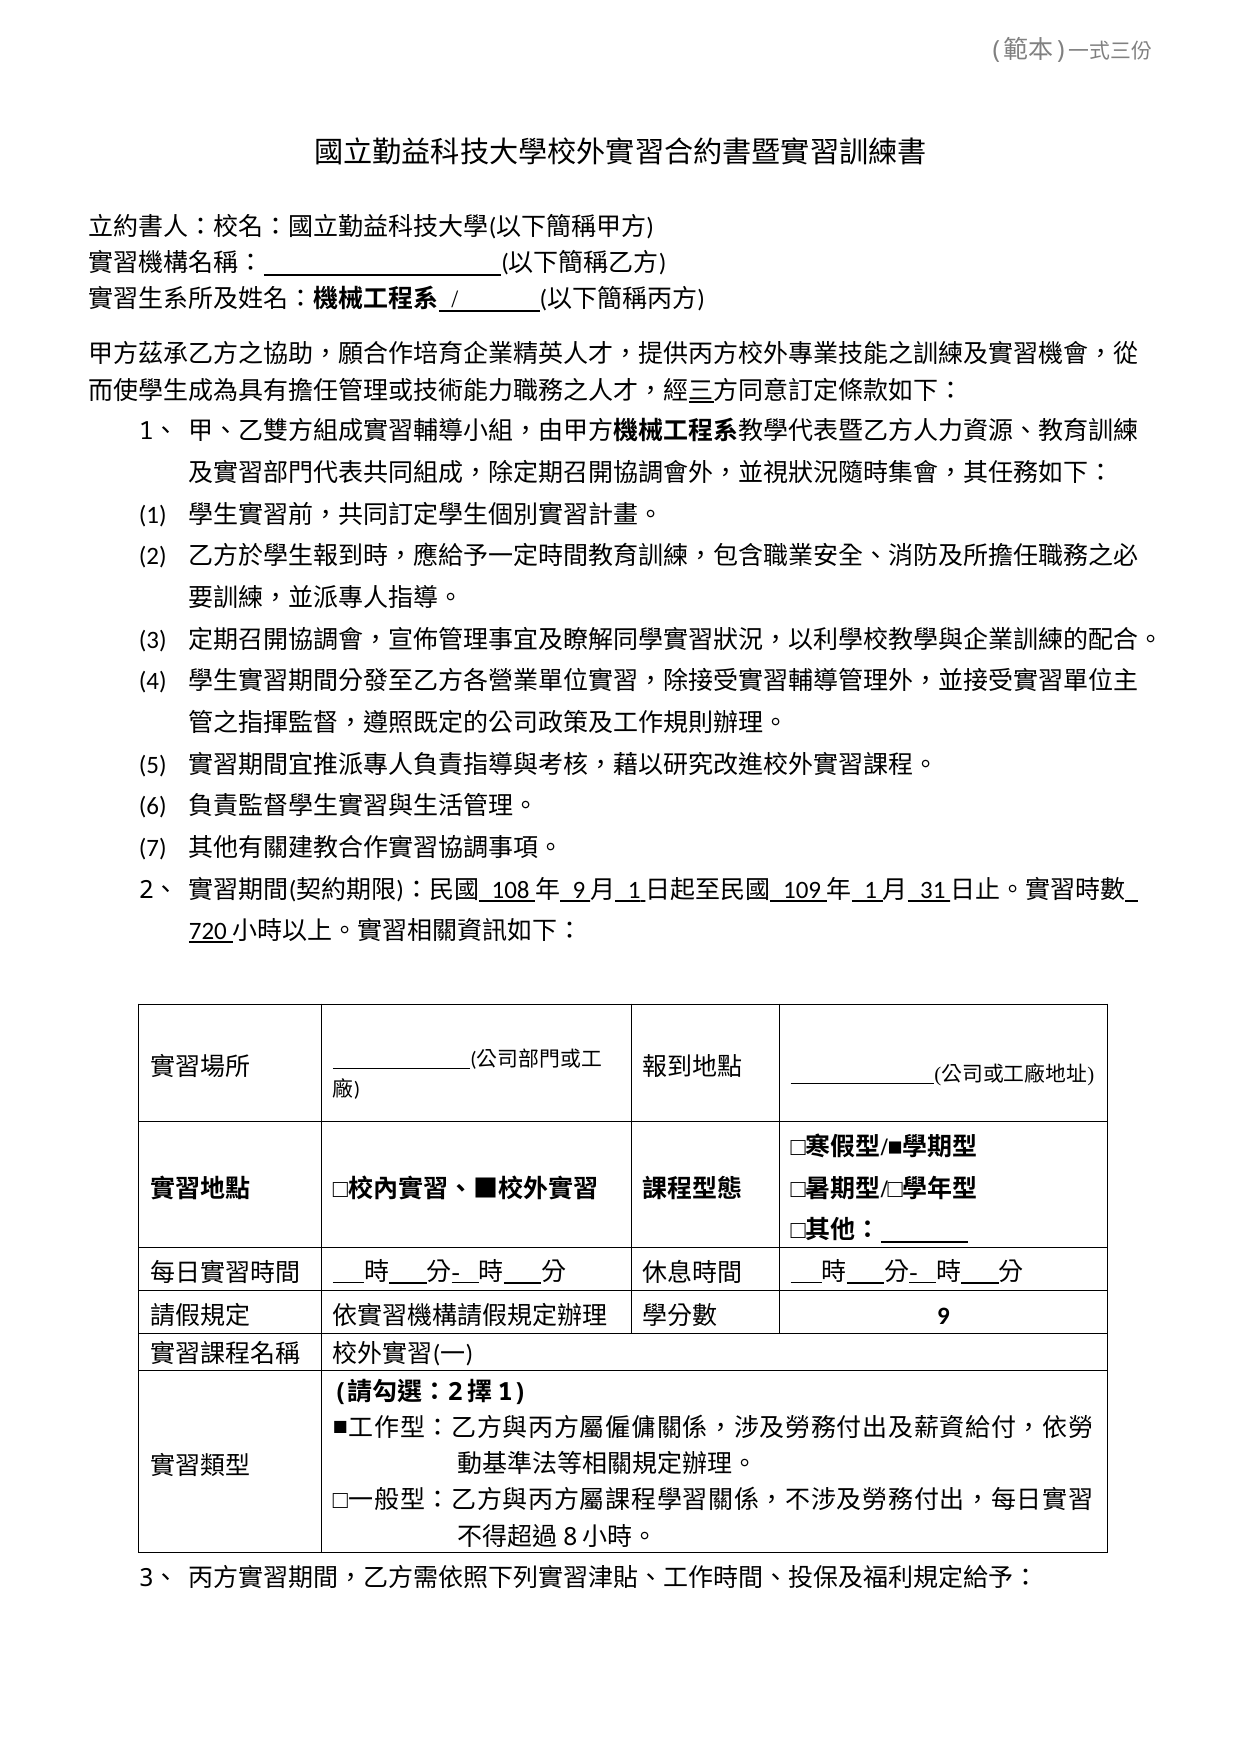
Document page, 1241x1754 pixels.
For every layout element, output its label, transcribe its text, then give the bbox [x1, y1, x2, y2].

text 實習機構名稱： (以下簡稱乙方) [89, 243, 1152, 279]
table_cell 9 [780, 1291, 1107, 1333]
table_header 實習場所 [139, 1005, 321, 1121]
table_header (公司或工廠地址) [780, 1005, 1107, 1121]
table_cell □校內實習、■校外實習 [322, 1122, 631, 1247]
text 國立勤益科技大學校外實習合約書暨實習訓練書 [89, 128, 1152, 171]
list 學生實習前，共同訂定學生個別實習計畫。 [139, 490, 1152, 531]
list 定期召開協調會，宣佈管理事宜及瞭解同學實習狀況，以利學校教學與企業訓練的配合。 [139, 615, 1152, 656]
text 實習生系所及姓名：機械工程系 / (以下簡稱丙方) [89, 279, 1152, 315]
text 立約書人：校名：國立勤益科技大學(以下簡稱甲方) [89, 206, 1152, 243]
list 負責監督學生實習與生活管理。 [139, 781, 1152, 823]
table_cell 實習類型 [139, 1371, 321, 1552]
list 其他有關建教合作實習協調事項。 [139, 823, 1152, 865]
list 丙方實習期間，乙方需依照下列實習津貼、工作時間、投保及福利規定給予： [139, 1553, 1152, 1595]
table_cell 校外實習(一) [322, 1334, 1107, 1370]
table_cell □寒假型/■學期型 □暑期型/□學年型 □其他： [780, 1122, 1107, 1247]
list 乙方於學生報到時，應給予一定時間教育訓練，包含職業安全、消防及所擔任職務之必要訓練，並派專人指導。 [139, 531, 1152, 615]
table_cell 休息時間 [632, 1248, 779, 1290]
table_cell 學分數 [632, 1291, 779, 1333]
table_cell 請假規定 [139, 1291, 321, 1333]
text 甲方茲承乙方之協助，願合作培育企業精英人才，提供丙方校外專業技能之訓練及實習機會，從而使學生成為具有擔任管理或技術能力職務之人才，經三方同意訂定條款如下： [89, 334, 1152, 406]
table_cell 時 分- 時 分 [322, 1248, 631, 1290]
table_cell 時 分- 時 分 [780, 1248, 1107, 1290]
table_header 報到地點 [632, 1005, 779, 1121]
list 甲、乙雙方組成實習輔導小組，由甲方機械工程系教學代表暨乙方人力資源、教育訓練及實習部門代表共同組成，除定期召開協調會外，並視狀況隨時集會，其任務如下： [139, 406, 1152, 490]
table_cell 每日實習時間 [139, 1248, 321, 1290]
list 實習期間(契約期限)：民國 108 年 9月 1日起至民國 109 年 1 月 31日止。實習時數 720 小時以上。實習相關資訊如下： [139, 865, 1152, 948]
list 學生實習期間分發至乙方各營業單位實習，除接受實習輔導管理外，並接受實習單位主管之指揮監督，遵照既定的公司政策及工作規則辦理。 [139, 656, 1152, 740]
table_cell (請勾選：2擇1) ■工作型：乙方與丙方屬僱傭關係，涉及勞務付出及薪資給付，依勞動基準法等相關規定辦理。 □一般型：乙方與丙方屬課程學習關係，不涉及勞務付出，每日實習不得超過8小時。 [322, 1371, 1107, 1552]
table_header (公司部門或工廠) [322, 1005, 631, 1121]
table_cell 實習課程名稱 [139, 1334, 321, 1370]
list 實習期間宜推派專人負責指導與考核，藉以研究改進校外實習課程。 [139, 740, 1152, 781]
table_cell 依實習機構請假規定辦理 [322, 1291, 631, 1333]
table_cell 課程型態 [632, 1122, 779, 1247]
table_cell 實習地點 [139, 1122, 321, 1247]
